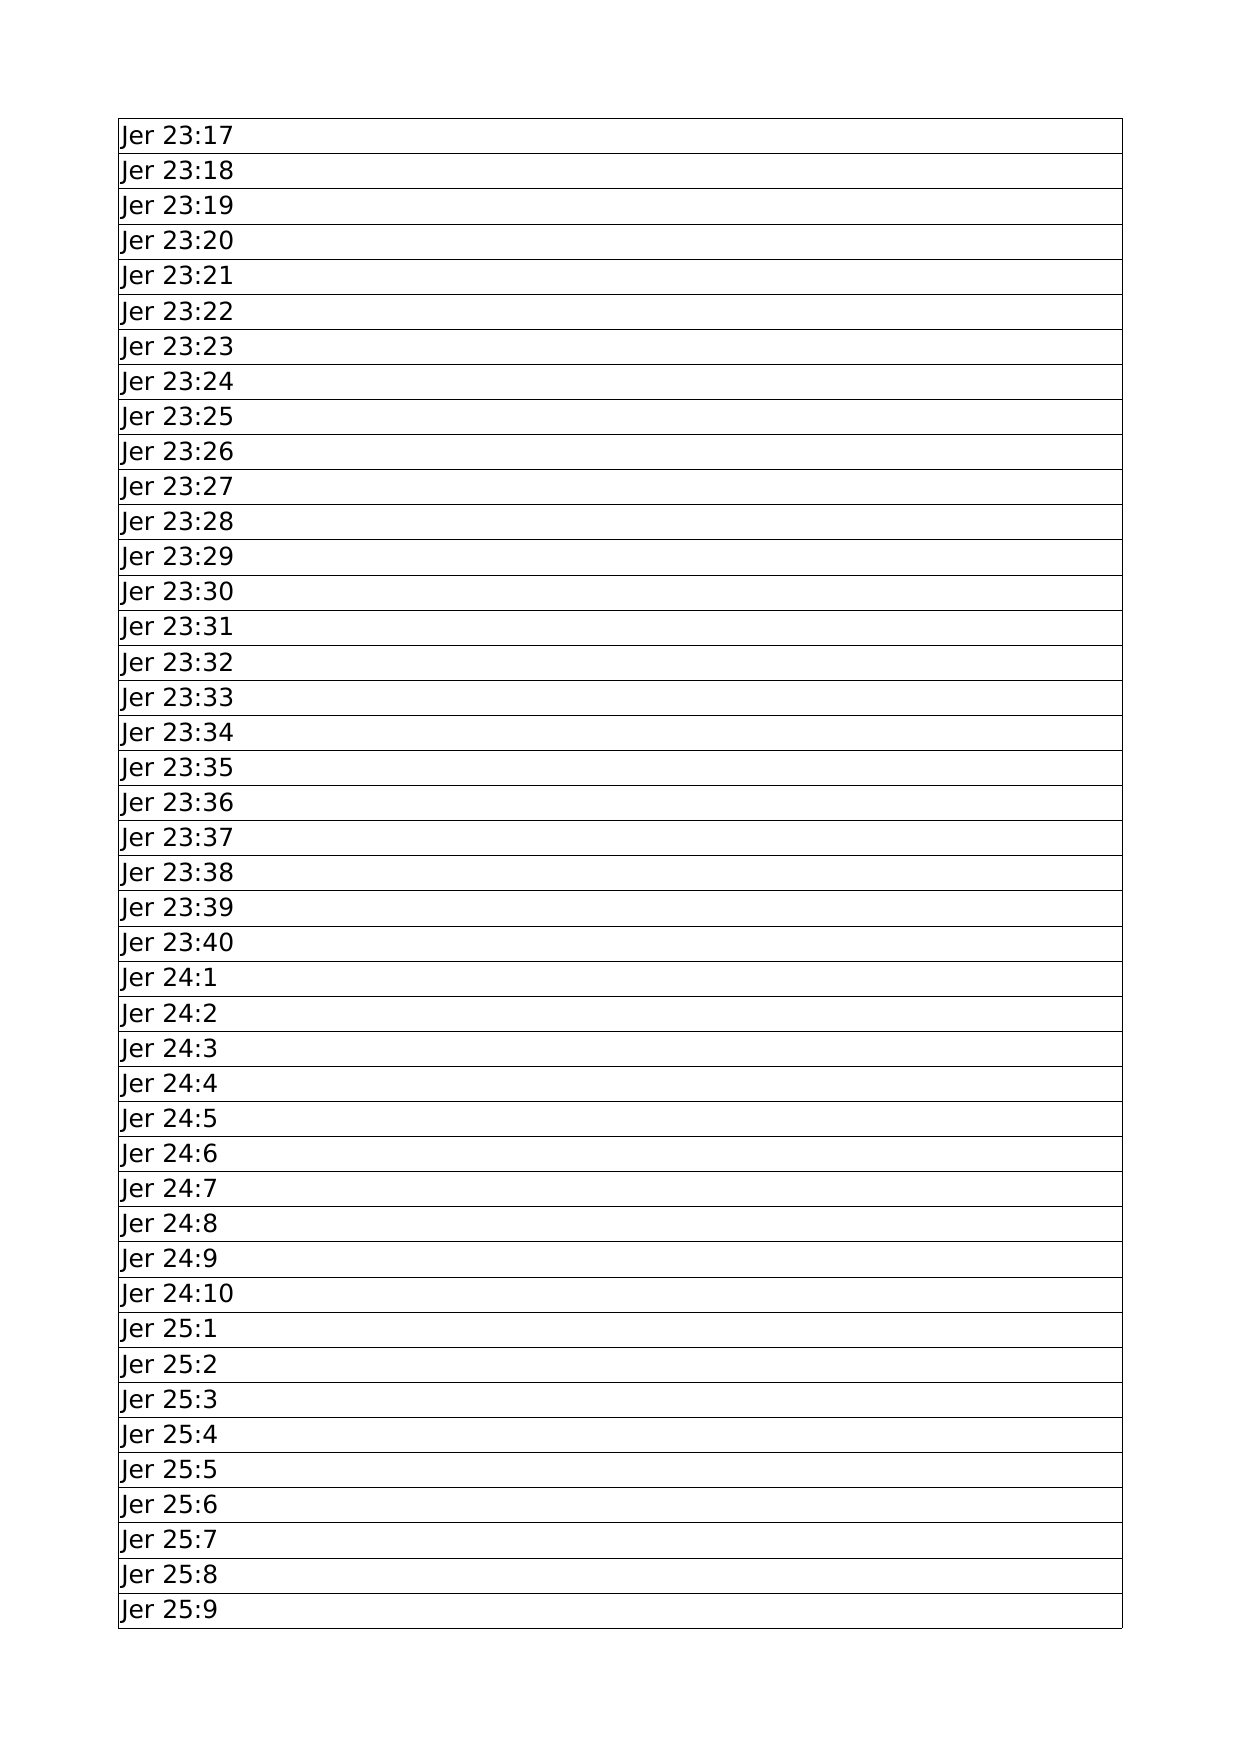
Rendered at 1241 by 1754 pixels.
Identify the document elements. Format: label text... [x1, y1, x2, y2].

table_cell Jer 23:36 [119, 786, 1122, 820]
table_cell Jer 25:2 [119, 1348, 1122, 1382]
table_cell Jer 24:4 [119, 1067, 1122, 1101]
table_cell Jer 24:6 [119, 1137, 1122, 1171]
table_cell Jer 23:31 [119, 611, 1122, 645]
table_cell Jer 23:35 [119, 751, 1122, 785]
table_cell Jer 23:25 [119, 400, 1122, 434]
table_cell Jer 23:28 [119, 505, 1122, 539]
table_cell Jer 23:33 [119, 681, 1122, 715]
table_cell Jer 23:38 [119, 856, 1122, 890]
table_cell Jer 25:7 [119, 1523, 1122, 1557]
table_cell Jer 23:27 [119, 470, 1122, 504]
table_cell Jer 23:37 [119, 821, 1122, 855]
table_cell Jer 23:17 [119, 119, 1122, 153]
table_cell Jer 24:7 [119, 1172, 1122, 1206]
table_cell Jer 24:3 [119, 1032, 1122, 1066]
table_cell Jer 25:8 [119, 1559, 1122, 1592]
table_cell Jer 23:29 [119, 540, 1122, 574]
table_cell Jer 23:30 [119, 576, 1122, 609]
table_cell Jer 25:4 [119, 1418, 1122, 1452]
table_cell Jer 23:39 [119, 891, 1122, 926]
table_cell Jer 23:22 [119, 295, 1122, 329]
table_cell Jer 25:9 [119, 1594, 1122, 1628]
table_cell Jer 23:26 [119, 435, 1122, 469]
table_cell Jer 23:34 [119, 716, 1122, 750]
table_cell Jer 23:18 [119, 154, 1122, 188]
table_cell Jer 23:23 [119, 330, 1122, 364]
table_cell Jer 23:20 [119, 225, 1122, 258]
table_cell Jer 24:5 [119, 1102, 1122, 1136]
table_cell Jer 23:32 [119, 646, 1122, 680]
table_cell Jer 25:5 [119, 1453, 1122, 1487]
table_cell Jer 24:8 [119, 1207, 1122, 1241]
table_cell Jer 24:1 [119, 962, 1122, 996]
table_cell Jer 24:9 [119, 1242, 1122, 1277]
table_cell Jer 23:24 [119, 365, 1122, 399]
table_cell Jer 23:21 [119, 260, 1122, 294]
table_cell Jer 24:10 [119, 1278, 1122, 1312]
table_cell Jer 25:1 [119, 1313, 1122, 1347]
table_cell Jer 25:6 [119, 1488, 1122, 1522]
table_cell Jer 24:2 [119, 997, 1122, 1031]
table_cell Jer 23:40 [119, 927, 1122, 961]
table_cell Jer 23:19 [119, 189, 1122, 223]
table_cell Jer 25:3 [119, 1383, 1122, 1417]
